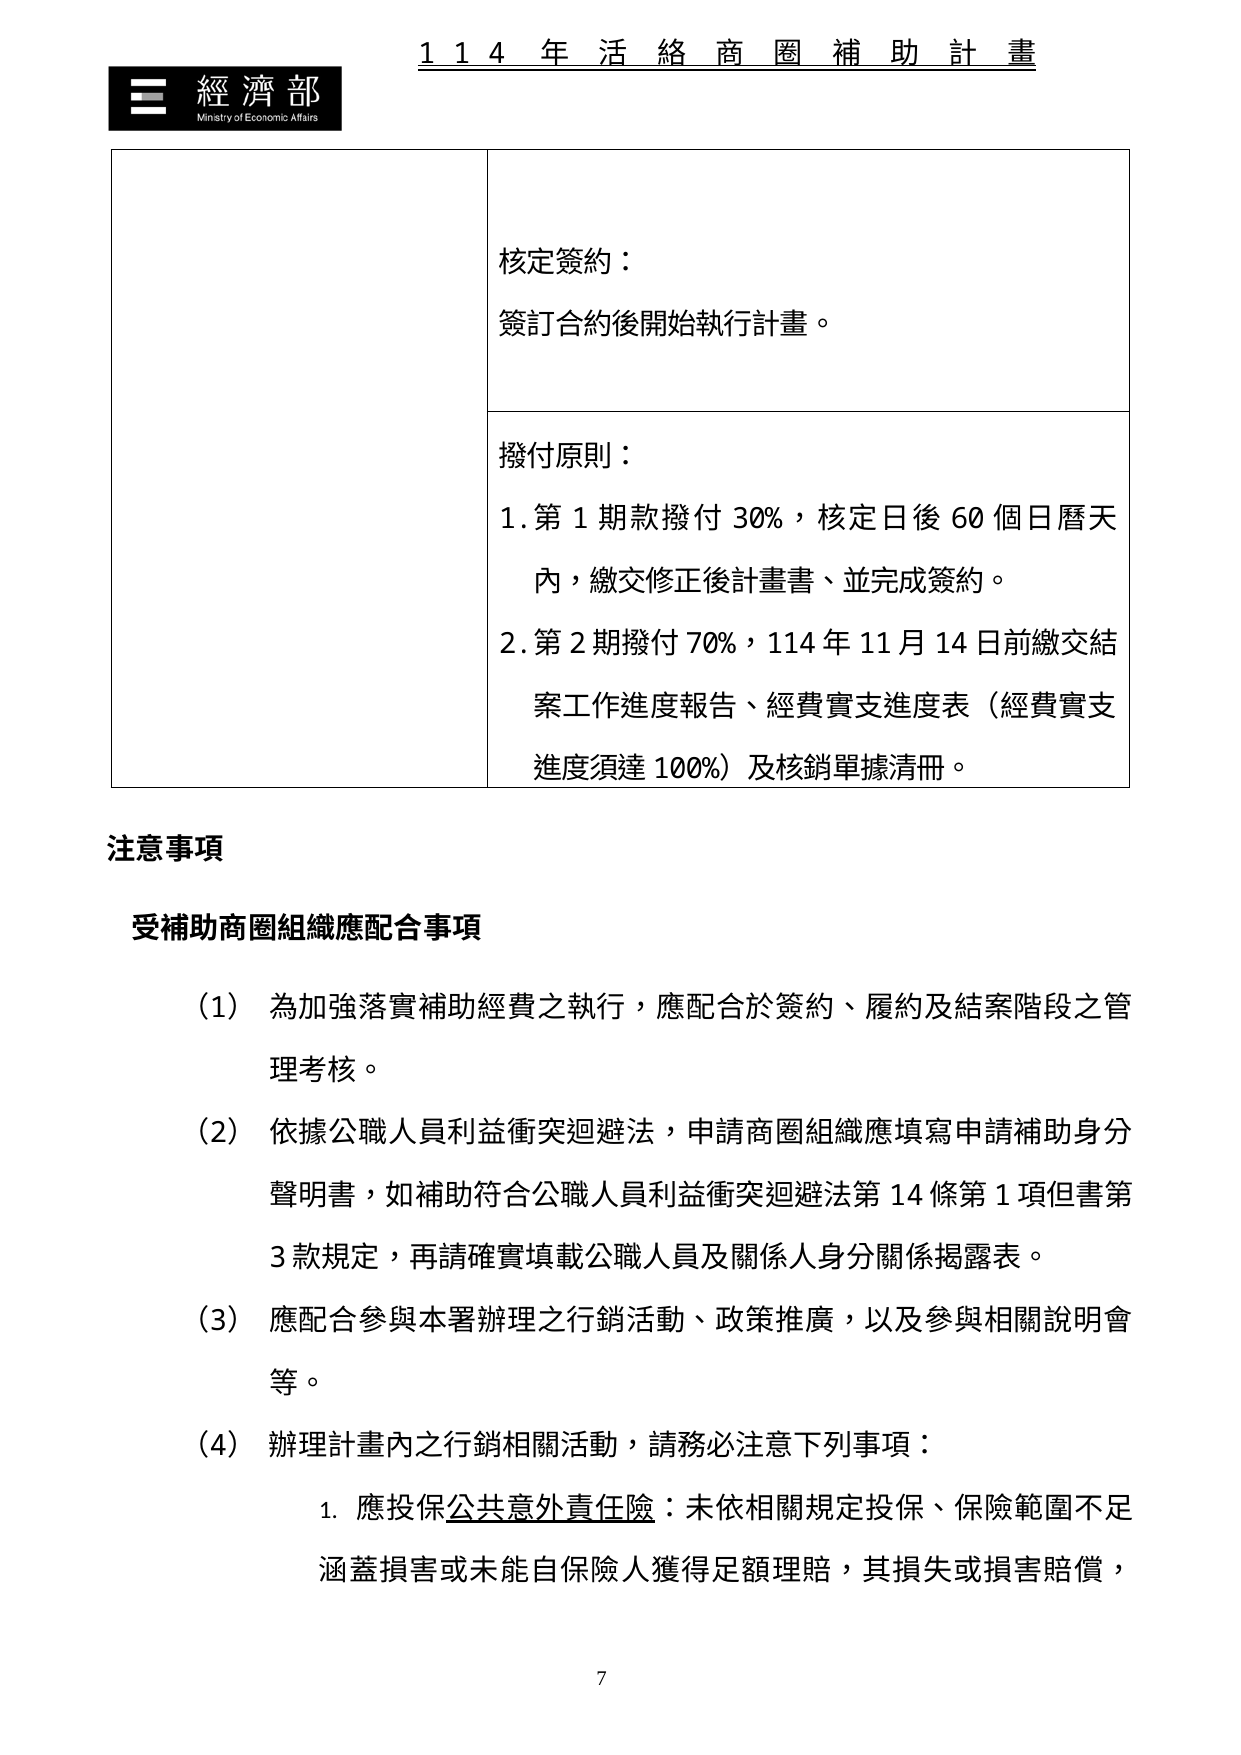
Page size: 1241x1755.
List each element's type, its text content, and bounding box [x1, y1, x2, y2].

list 應投保公共意外責任險：未依相關規定投保、保險範圍不足涵蓋損害或未能自保險人獲得足額理賠，其損失或損害賠償， [319, 1464, 1134, 1589]
subtitle 受補助商圈組織應配合事項 [131, 884, 1134, 947]
list 應配合參與本署辦理之行銷活動、政策推廣，以及參與相關說明會等。 [180, 1276, 1134, 1401]
table_cell 核定簽約： 簽訂合約後開始執行計畫。 [488, 150, 1129, 411]
list 為加強落實補助經費之執行，應配合於簽約、履約及結案階段之管理考核。 [180, 964, 1134, 1089]
table_cell 撥付原則： 第1期款撥付30%，核定日後60個日曆天內，繳交修正後計畫書、並完成簽約。 第2期撥付70%，114年11月14日前繳交結案工作進度報告、經費實支進度表（經費實支進度須達100%）及核銷單據清冊。 [488, 412, 1129, 787]
list 依據公職人員利益衝突迴避法，申請商圈組織應填寫申請補助身分聲明書，如補助符合公職人員利益衝突迴避法第14條第1項但書第3款規定，再請確實填載公職人員及關係人身分關係揭露表。 [180, 1089, 1134, 1276]
list 辦理計畫內之行銷相關活動，請務必注意下列事項： [180, 1401, 1134, 1464]
table_cell [112, 150, 487, 787]
subtitle 注意事項 [106, 805, 1134, 867]
